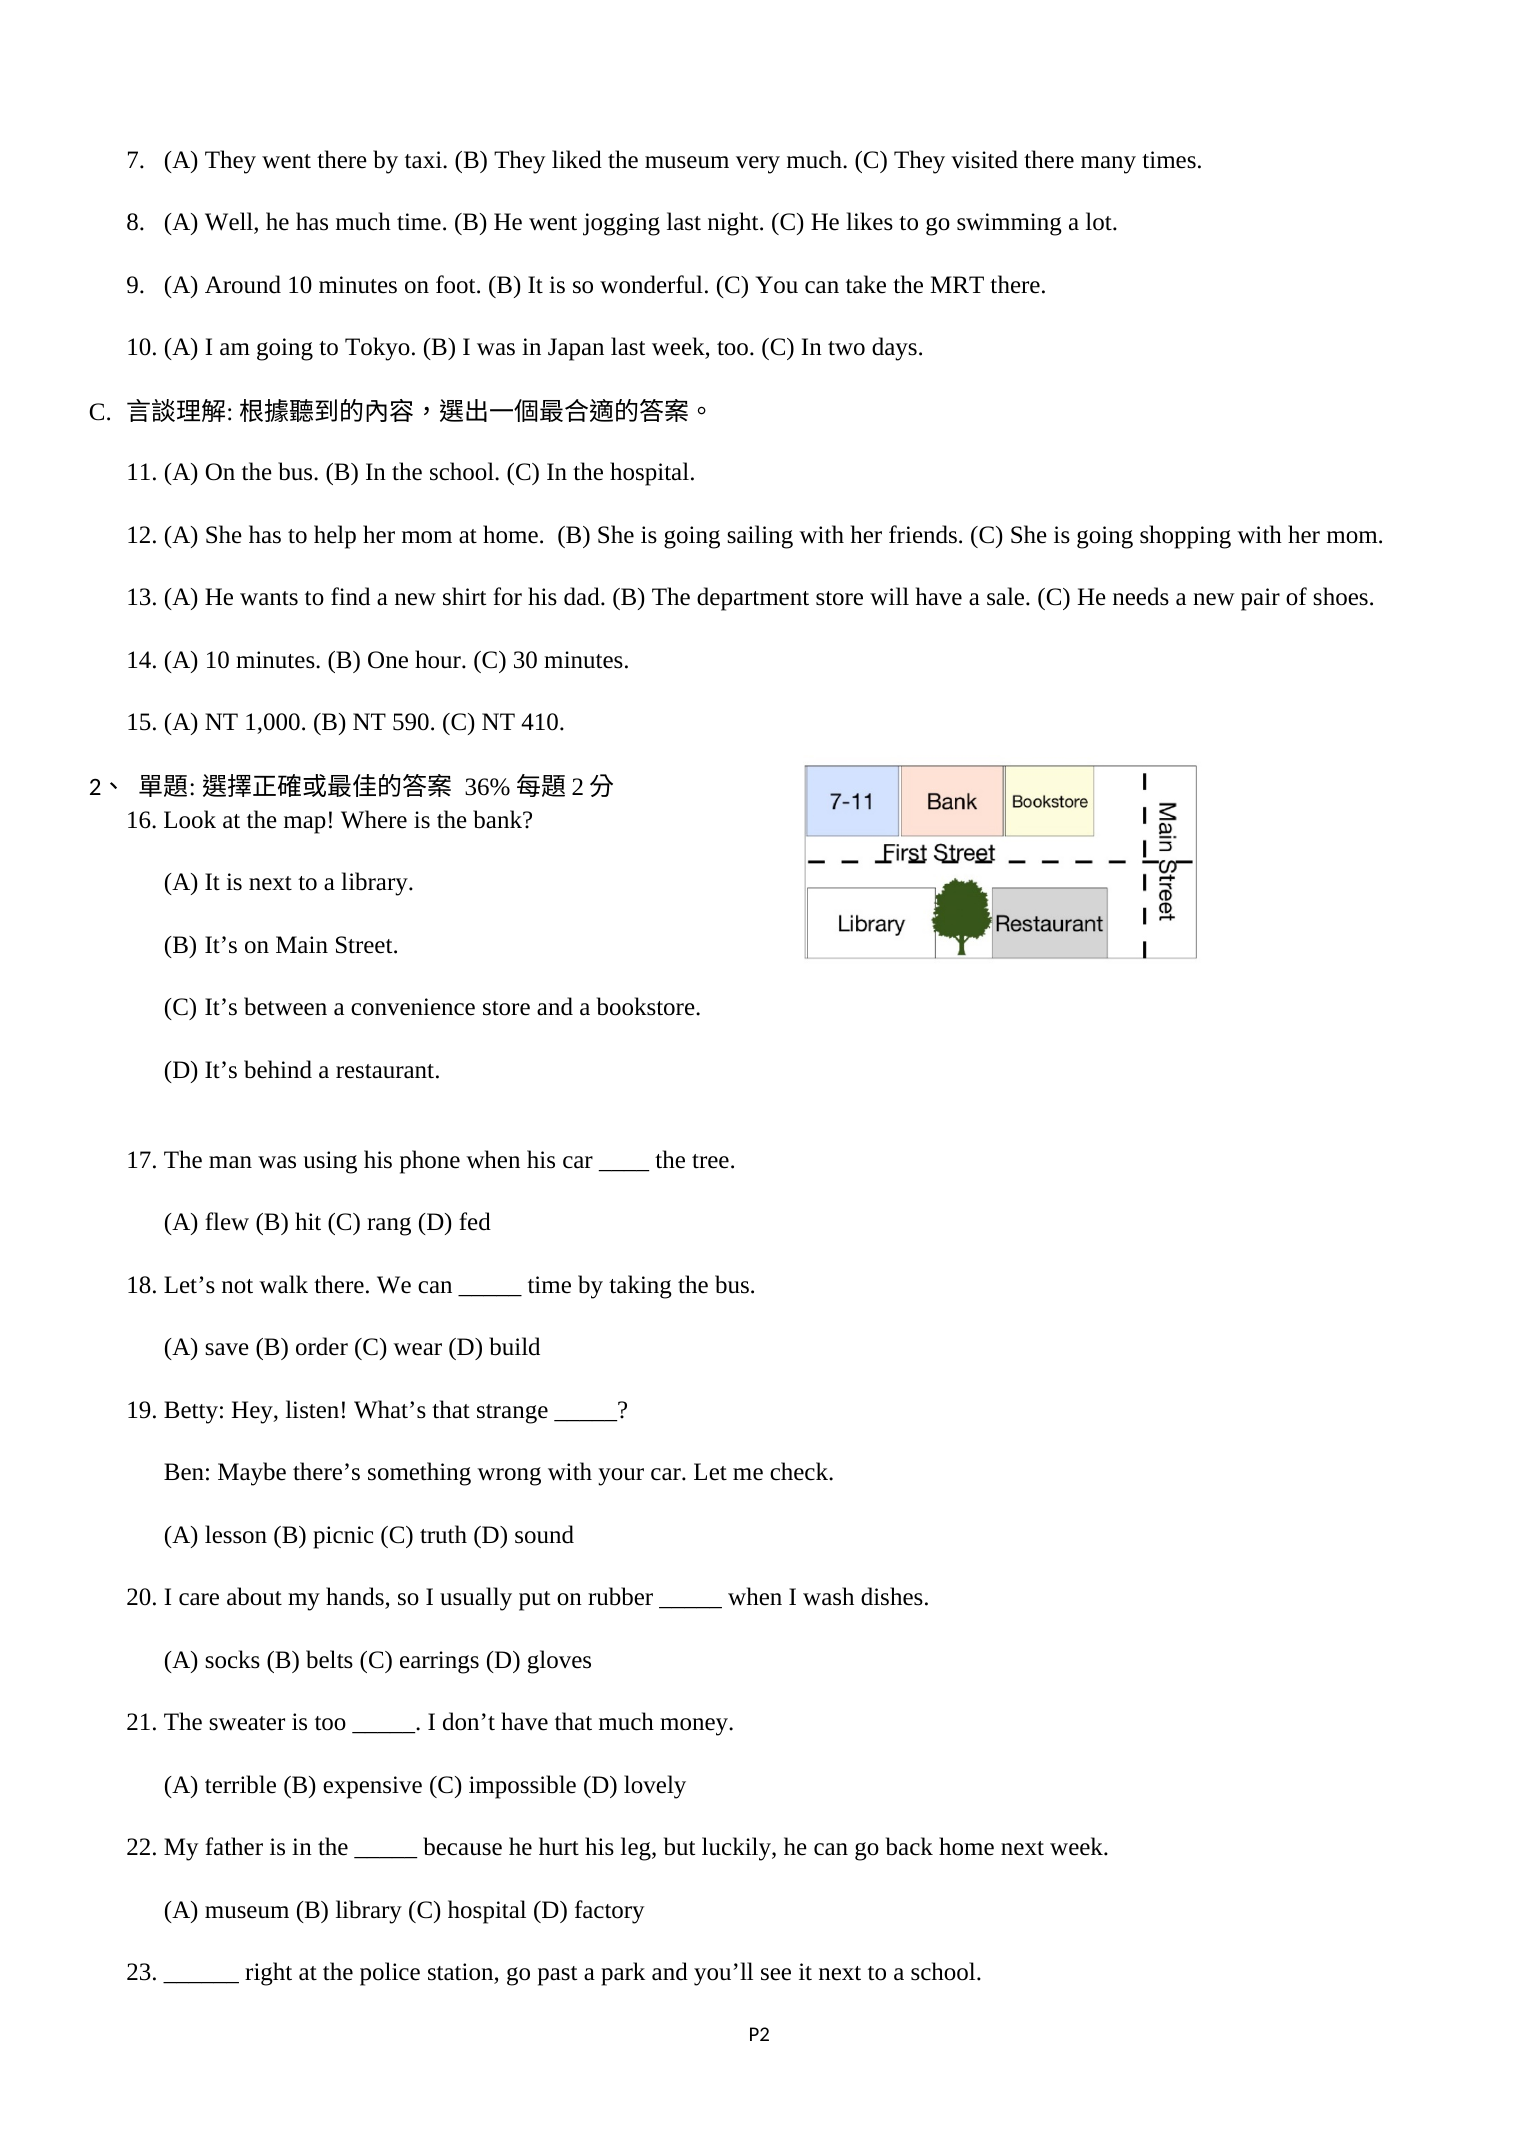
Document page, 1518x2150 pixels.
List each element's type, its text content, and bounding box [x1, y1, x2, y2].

list 言談理解: 根據聽到的內容，選出一個最合適的答案。 [89, 367, 1429, 430]
list I care about my hands, so I usually put on rubber _____ when I wash dishes. [126, 1555, 1429, 1617]
list (A) She has to help her mom at home. (B) She is going sailing with her friends. (C) She is going shopping with her mom. [126, 492, 1429, 555]
list [1205, 805, 1429, 867]
list It’s on Main Street. [164, 930, 1429, 992]
text (A) museum (B) library (C) hospital (D) factory [164, 1867, 1429, 1930]
list (A) NT 1,000. (B) NT 590. (C) NT 410. [126, 680, 1429, 742]
list The man was using his phone when his car ____ the tree. [126, 1117, 1429, 1180]
list (A) Around 10 minutes on foot. (B) It is so wonderful. (C) You can take the MRT there. [126, 242, 1429, 305]
list Let’s not walk there. We can _____ time by taking the bus. [126, 1242, 1429, 1305]
list The sweater is too _____. I don’t have that much money. [126, 1680, 1429, 1742]
list ______ right at the police station, go past a park and you’ll see it next to a school. [126, 1930, 1429, 1992]
list (A) He wants to find a new shirt for his dad. (B) The department store will have a sale. (C) He needs a new pair of shoes. [126, 555, 1429, 617]
list My father is in the _____ because he hurt his leg, but luckily, he can go back home next week. [126, 1805, 1429, 1867]
text (A) flew (B) hit (C) rang (D) fed [164, 1180, 1429, 1242]
text (A) socks (B) belts (C) earrings (D) gloves [164, 1617, 1429, 1680]
text (A) terrible (B) expensive (C) impossible (D) lovely [164, 1742, 1429, 1805]
list [1205, 867, 1429, 930]
list (A) I am going to Tokyo. (B) I was in Japan last week, too. (C) In two days. [126, 305, 1429, 367]
text (A) lesson (B) picnic (C) truth (D) sound [164, 1492, 1429, 1555]
text Ben: Maybe there’s something wrong with your car. Let me check. [164, 1430, 1429, 1492]
list It is next to a library. [164, 867, 792, 930]
list (A) On the bus. (B) In the school. (C) In the hospital. [126, 430, 1429, 492]
list (A) 10 minutes. (B) One hour. (C) 30 minutes. [126, 617, 1429, 680]
list It’s between a convenience store and a bookstore. [164, 992, 1429, 1055]
list (A) They went there by taxi. (B) They liked the museum very much. (C) They visited there many times. [126, 117, 1429, 180]
list Look at the map! Where is the bank? [126, 805, 792, 867]
list It’s behind a restaurant. [164, 1055, 1429, 1117]
list 單題: 選擇正確或最佳的答案 36% 每題2分 [89, 742, 1429, 805]
list Betty: Hey, listen! What’s that strange _____? [126, 1367, 1429, 1430]
text (A) save (B) order (C) wear (D) build [164, 1305, 1429, 1367]
list (A) Well, he has much time. (B) He went jogging last night. (C) He likes to go swimming a lot. [126, 180, 1429, 242]
